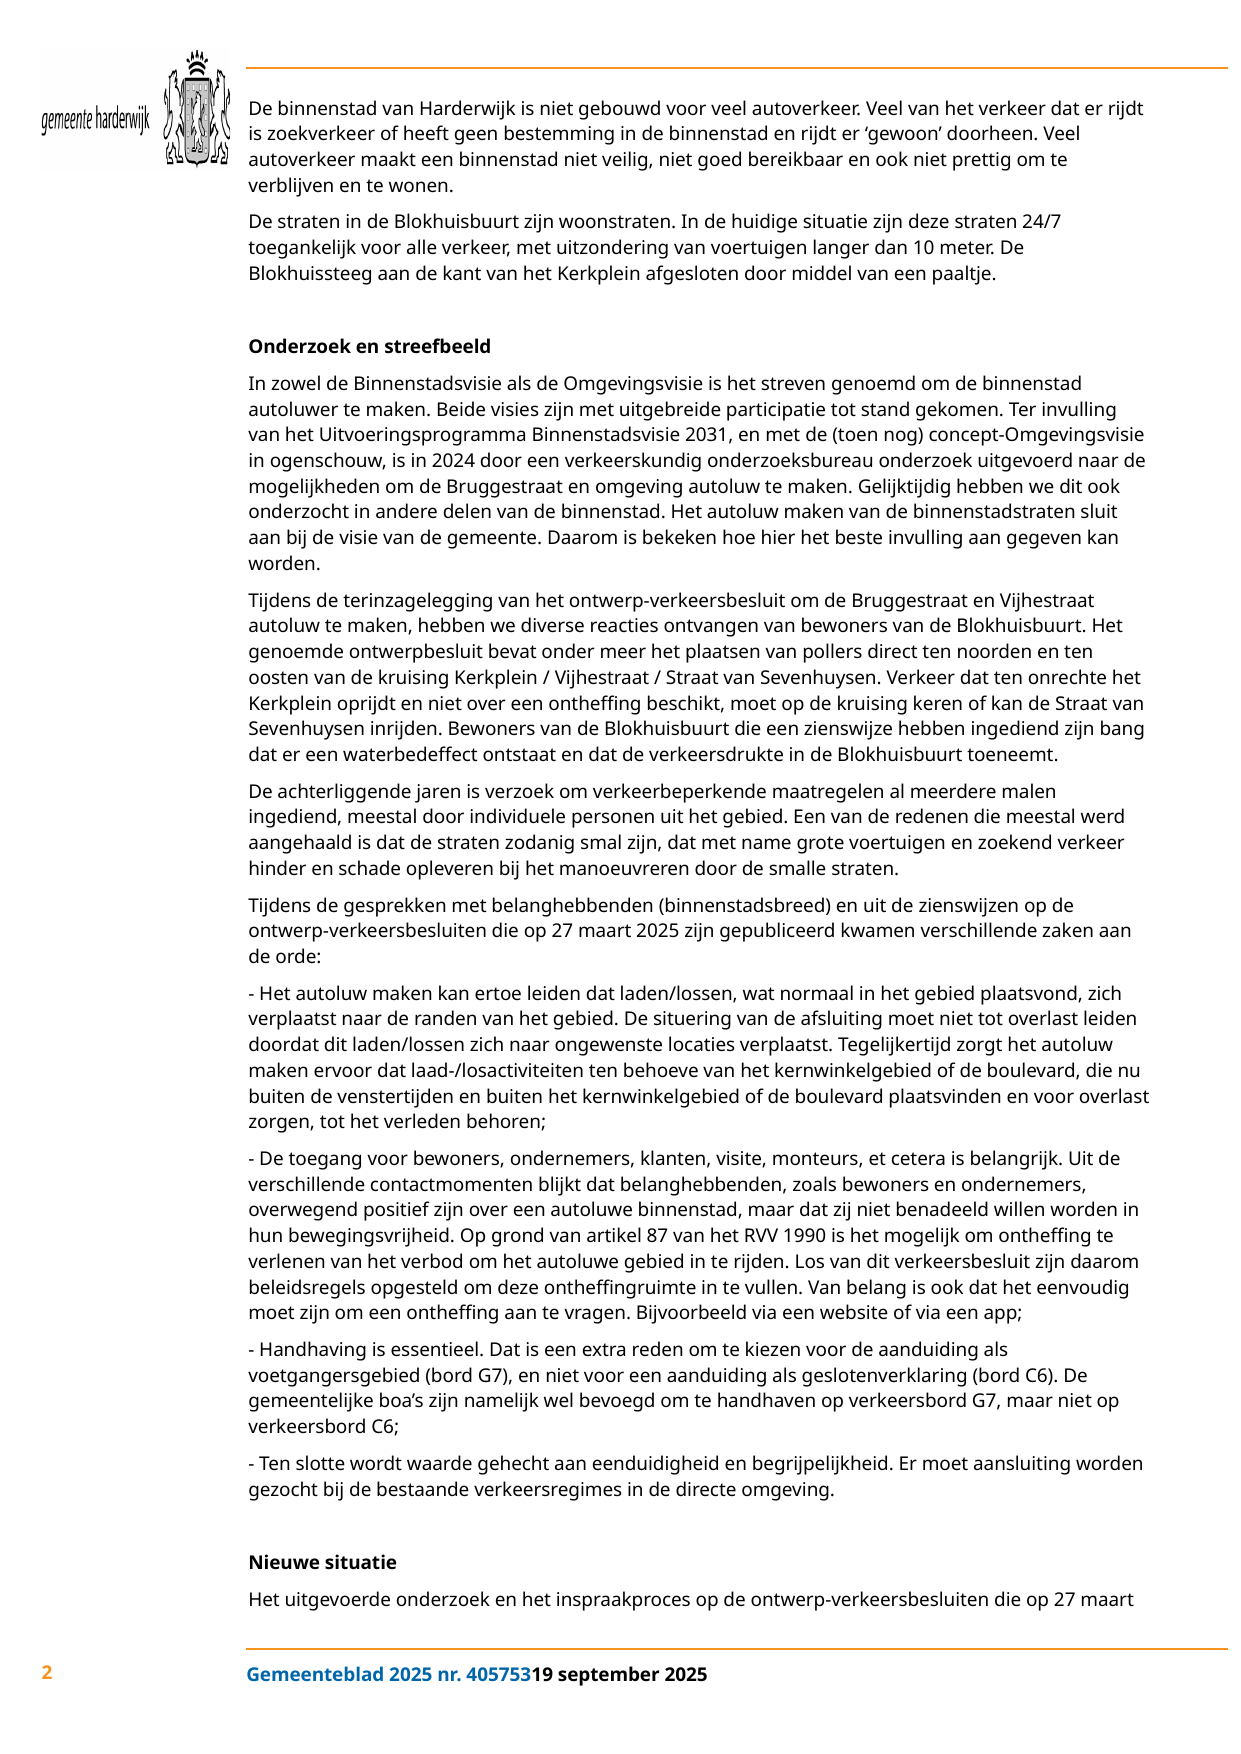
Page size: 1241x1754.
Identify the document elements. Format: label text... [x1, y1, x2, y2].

text Tijdens de terinzagelegging van het ontwerp-verkeersbesluit om de Bruggestraat en Vijhestraat autoluw te maken, hebben we diverse reacties ontvangen van bewoners van de Blokhuisbuurt. Het genoemde ontwerpbesluit bevat onder meer het plaatsen van pollers direct ten noorden en ten oosten van de kruising Kerkplein / Vijhestraat / Straat van Sevenhuysen. Verkeer dat ten onrechte het Kerkplein oprijdt en niet over een ontheffing beschikt, moet op de kruising keren of kan de Straat van Sevenhuysen inrijden. Bewoners van de Blokhuisbuurt die een zienswijze hebben ingediend zijn bang dat er een waterbedeffect ontstaat en dat de verkeersdrukte in de Blokhuisbuurt toeneemt. [248, 587, 1152, 767]
picture [41, 47, 231, 172]
text De achterliggende jaren is verzoek om verkeerbeperkende maatregelen al meerdere malen ingediend, meestal door individuele personen uit het gebied. Een van de redenen die meestal werd aangehaald is dat de straten zodanig smal zijn, dat met name grote voertuigen en zoekend verkeer hinder en schade opleveren bij het manoeuvreren door de smalle straten. [248, 778, 1152, 881]
text In zowel de Binnenstadsvisie als de Omgevingsvisie is het streven genoemd om de binnenstad autoluwer te maken. Beide visies zijn met uitgebreide participatie tot stand gekomen. Ter invulling van het Uitvoeringsprogramma Binnenstadsvisie 2031, en met de (toen nog) concept-Omgevingsvisie in ogenschouw, is in 2024 door een verkeerskundig onderzoeksbureau onderzoek uitgevoerd naar de mogelijkheden om de Bruggestraat en omgeving autoluw te maken. Gelijktijdig hebben we dit ook onderzocht in andere delen van de binnenstad. Het autoluw maken van de binnenstadstraten sluit aan bij de visie van de gemeente. Daarom is bekeken hoe hier het beste invulling aan gegeven kan worden. [248, 370, 1152, 576]
text - Het autoluw maken kan ertoe leiden dat laden/lossen, wat normaal in het gebied plaatsvond, zich verplaatst naar de randen van het gebied. De situering van de afsluiting moet niet tot overlast leiden doordat dit laden/lossen zich naar ongewenste locaties verplaatst. Tegelijkertijd zorgt het autoluw maken ervoor dat laad-/losactiviteiten ten behoeve van het kernwinkelgebied of de boulevard, die nu buiten de venstertijden en buiten het kernwinkelgebied of de boulevard plaatsvinden en voor overlast zorgen, tot het verleden behoren; [248, 980, 1152, 1134]
text Het uitgevoerde onderzoek en het inspraakproces op de ontwerp-verkeersbesluiten die op 27 maart [248, 1586, 1152, 1612]
text - Handhaving is essentieel. Dat is een extra reden om te kiezen voor de aanduiding als voetgangersgebied (bord G7), en niet voor een aanduiding als geslotenverklaring (bord C6). De gemeentelijke boa’s zijn namelijk wel bevoegd om te handhaven op verkeersbord G7, maar niet op verkeersbord C6; [248, 1336, 1152, 1439]
text - De toegang voor bewoners, ondernemers, klanten, visite, monteurs, et cetera is belangrijk. Uit de verschillende contactmomenten blijkt dat belanghebbenden, zoals bewoners en ondernemers, overwegend positief zijn over een autoluwe binnenstad, maar dat zij niet benadeeld willen worden in hun bewegingsvrijheid. Op grond van artikel 87 van het RVV 1990 is het mogelijk om ontheffing te verlenen van het verbod om het autoluwe gebied in te rijden. Los van dit verkeersbesluit zijn daarom beleidsregels opgesteld om deze ontheffingruimte in te vullen. Van belang is ook dat het eenvoudig moet zijn om een ontheffing aan te vragen. Bijvoorbeeld via een website of via een app; [248, 1145, 1152, 1325]
text De binnenstad van Harderwijk is niet gebouwd voor veel autoverkeer. Veel van het verkeer dat er rijdt is zoekverkeer of heeft geen bestemming in de binnenstad en rijdt er ‘gewoon’ doorheen. Veel autoverkeer maakt een binnenstad niet veilig, niet goed bereikbaar en ook niet prettig om te verblijven en te wonen. [248, 95, 1152, 198]
text Onderzoek en streefbeeld [248, 333, 1152, 359]
text Nieuwe situatie [248, 1549, 1152, 1575]
text - Ten slotte wordt waarde gehecht aan eenduidigheid en begrijpelijkheid. Er moet aansluiting worden gezocht bij de bestaande verkeersregimes in de directe omgeving. [248, 1450, 1152, 1502]
text De straten in de Blokhuisbuurt zijn woonstraten. In de huidige situatie zijn deze straten 24/7 toegankelijk voor alle verkeer, met uitzondering van voertuigen langer dan 10 meter. De Blokhuissteeg aan de kant van het Kerkplein afgesloten door middel van een paaltje. [248, 209, 1152, 286]
text Tijdens de gesprekken met belanghebbenden (binnenstadsbreed) en uit de zienswijzen op de ontwerp-verkeersbesluiten die op 27 maart 2025 zijn gepubliceerd kwamen verschillende zaken aan de orde: [248, 892, 1152, 969]
